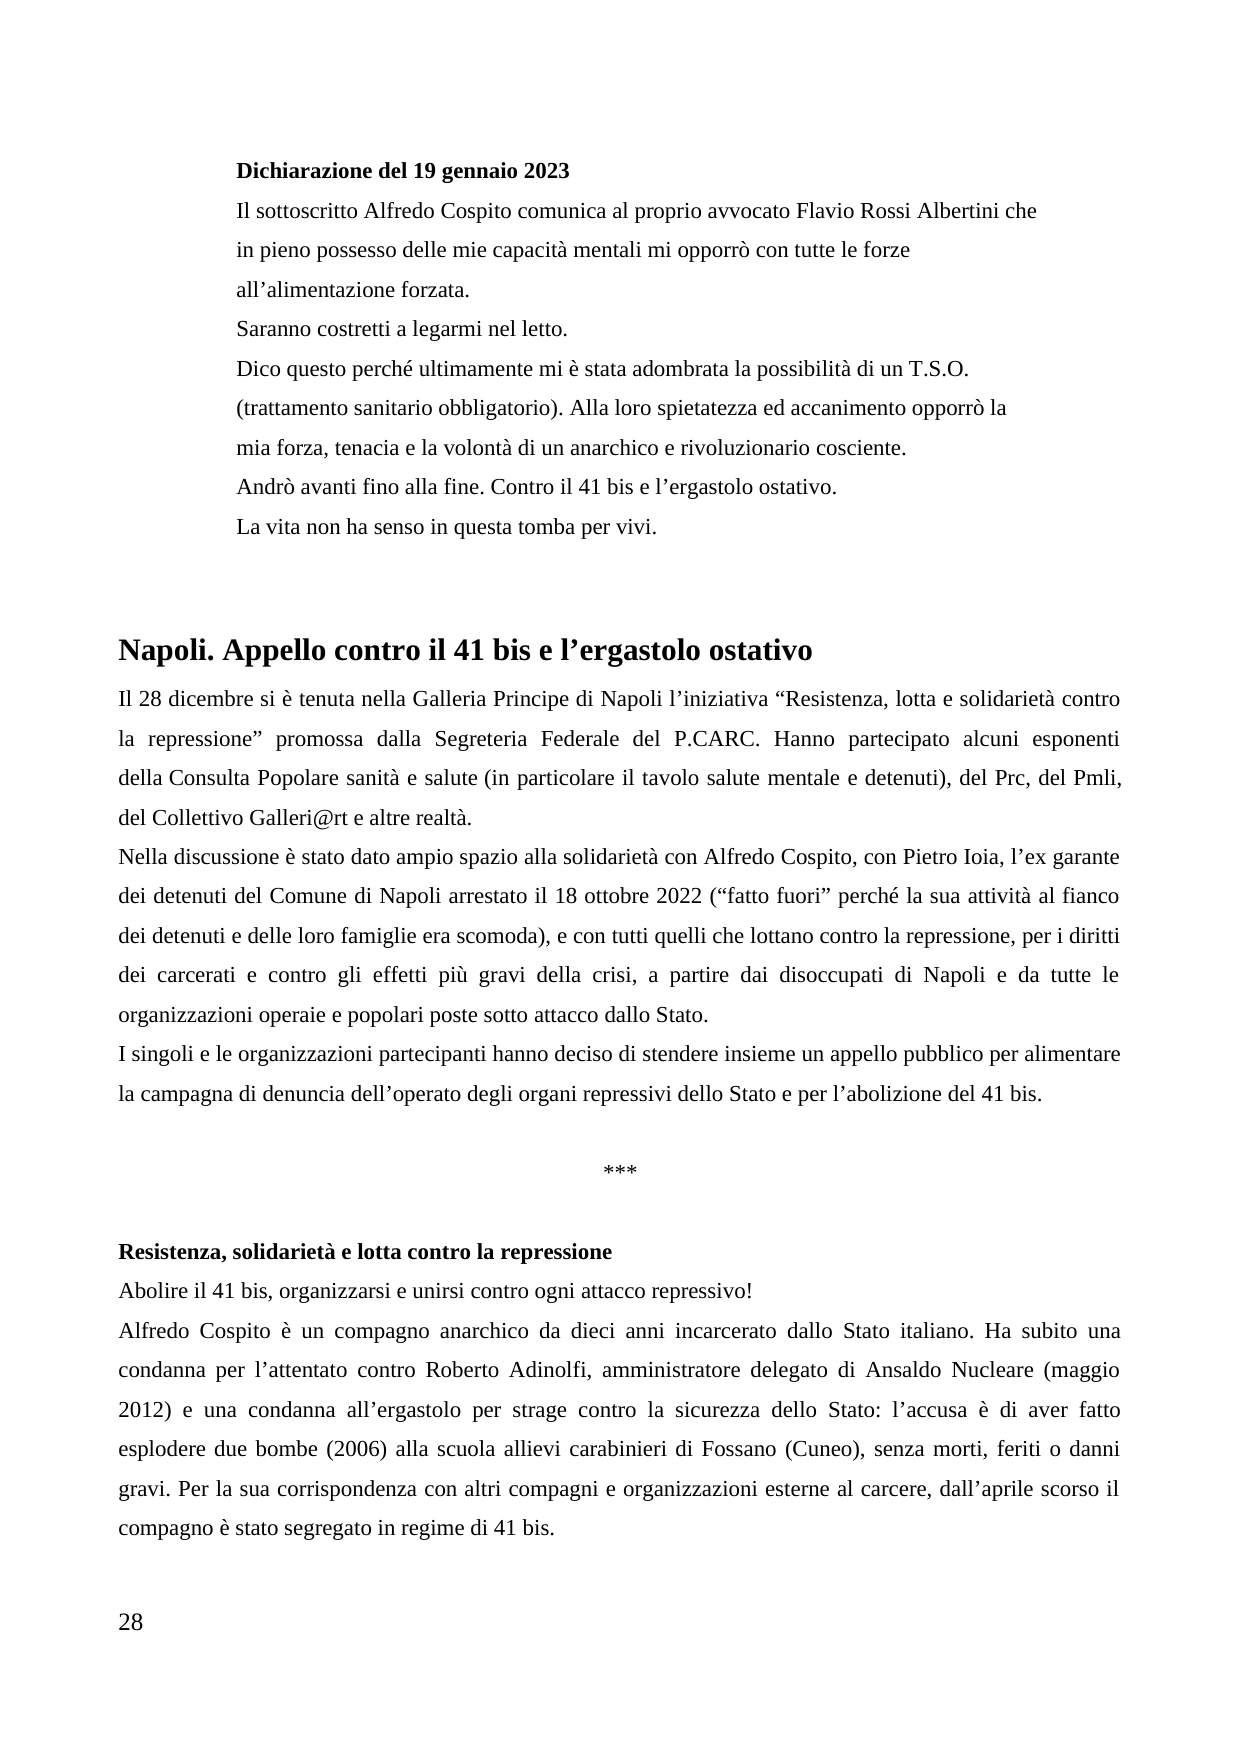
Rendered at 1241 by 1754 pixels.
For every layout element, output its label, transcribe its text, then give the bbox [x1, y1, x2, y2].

text Saranno costretti a legarmi nel letto. [236, 316, 1039, 342]
text Dichiarazione del 19 gennaio 2023 [236, 158, 1039, 184]
text Napoli. Appello contro il 41 bis e l’ergastolo ostativo [118, 631, 1122, 667]
subtitle Resistenza, solidarietà e lotta contro la repressione [118, 1238, 1122, 1264]
text Il 28 dicembre si è tenuta nella Galleria Principe di Napoli l’iniziativa “Resistenza, lotta e solidarietà contro la repressione” promossa dalla Segreteria Federale del P.CARC. Hanno partecipato alcuni esponenti della Consulta Popolare sanità e salute (in particolare il tavolo salute mentale e detenuti), del Prc, del Pmli, del Collettivo Galleri@rt e altre realtà. [118, 685, 1122, 830]
text Alfredo Cospito è un compagno anarchico da dieci anni incarcerato dallo Stato italiano. Ha subito una condanna per l’attentato contro Roberto Adinolfi, amministratore delegato di Ansaldo Nucleare (maggio 2012) e una condanna all’ergastolo per strage contro la sicurezza dello Stato: l’accusa è di aver fatto esplodere due bombe (2006) alla scuola allievi carabinieri di Fossano (Cuneo), senza morti, feriti o danni gravi. Per la sua corrispondenza con altri compagni e organizzazioni esterne al carcere, dall’aprile scorso il compagno è stato segregato in regime di 41 bis. [118, 1317, 1122, 1541]
text Abolire il 41 bis, organizzarsi e unirsi contro ogni attacco repressivo! [118, 1277, 1122, 1304]
text I singoli e le organizzazioni partecipanti hanno deciso di stendere insieme un appello pubblico per alimentare la campagna di denuncia dell’operato degli organi repressivi dello Stato e per l’abolizione del 41 bis. [118, 1041, 1122, 1106]
text Dico questo perché ultimamente mi è stata adombrata la possibilità di un T.S.O. (trattamento sanitario obbligatorio). Alla loro spietatezza ed accanimento opporrò la mia forza, tenacia e la volontà di un anarchico e rivoluzionario cosciente. [236, 355, 1039, 460]
text Andrò avanti fino alla fine. Contro il 41 bis e l’ergastolo ostativo. [236, 473, 1039, 500]
text La vita non ha senso in questa tomba per vivi. [236, 513, 1039, 539]
text Il sottoscritto Alfredo Cospito comunica al proprio avvocato Flavio Rossi Albertini che in pieno possesso delle mie capacità mentali mi opporrò con tutte le forze all’alimentazione forzata. [236, 197, 1039, 302]
text Nella discussione è stato dato ampio spazio alla solidarietà con Alfredo Cospito, con Pietro Ioia, l’ex garante dei detenuti del Comune di Napoli arrestato il 18 ottobre 2022 (“fatto fuori” perché la sua attività al fianco dei detenuti e delle loro famiglie era scomoda), e con tutti quelli che lottano contro la repressione, per i diritti dei carcerati e contro gli effetti più gravi della crisi, a partire dai disoccupati di Napoli e da tutte le organizzazioni operaie e popolari poste sotto attacco dallo Stato. [118, 843, 1122, 1027]
text *** [118, 1159, 1122, 1185]
